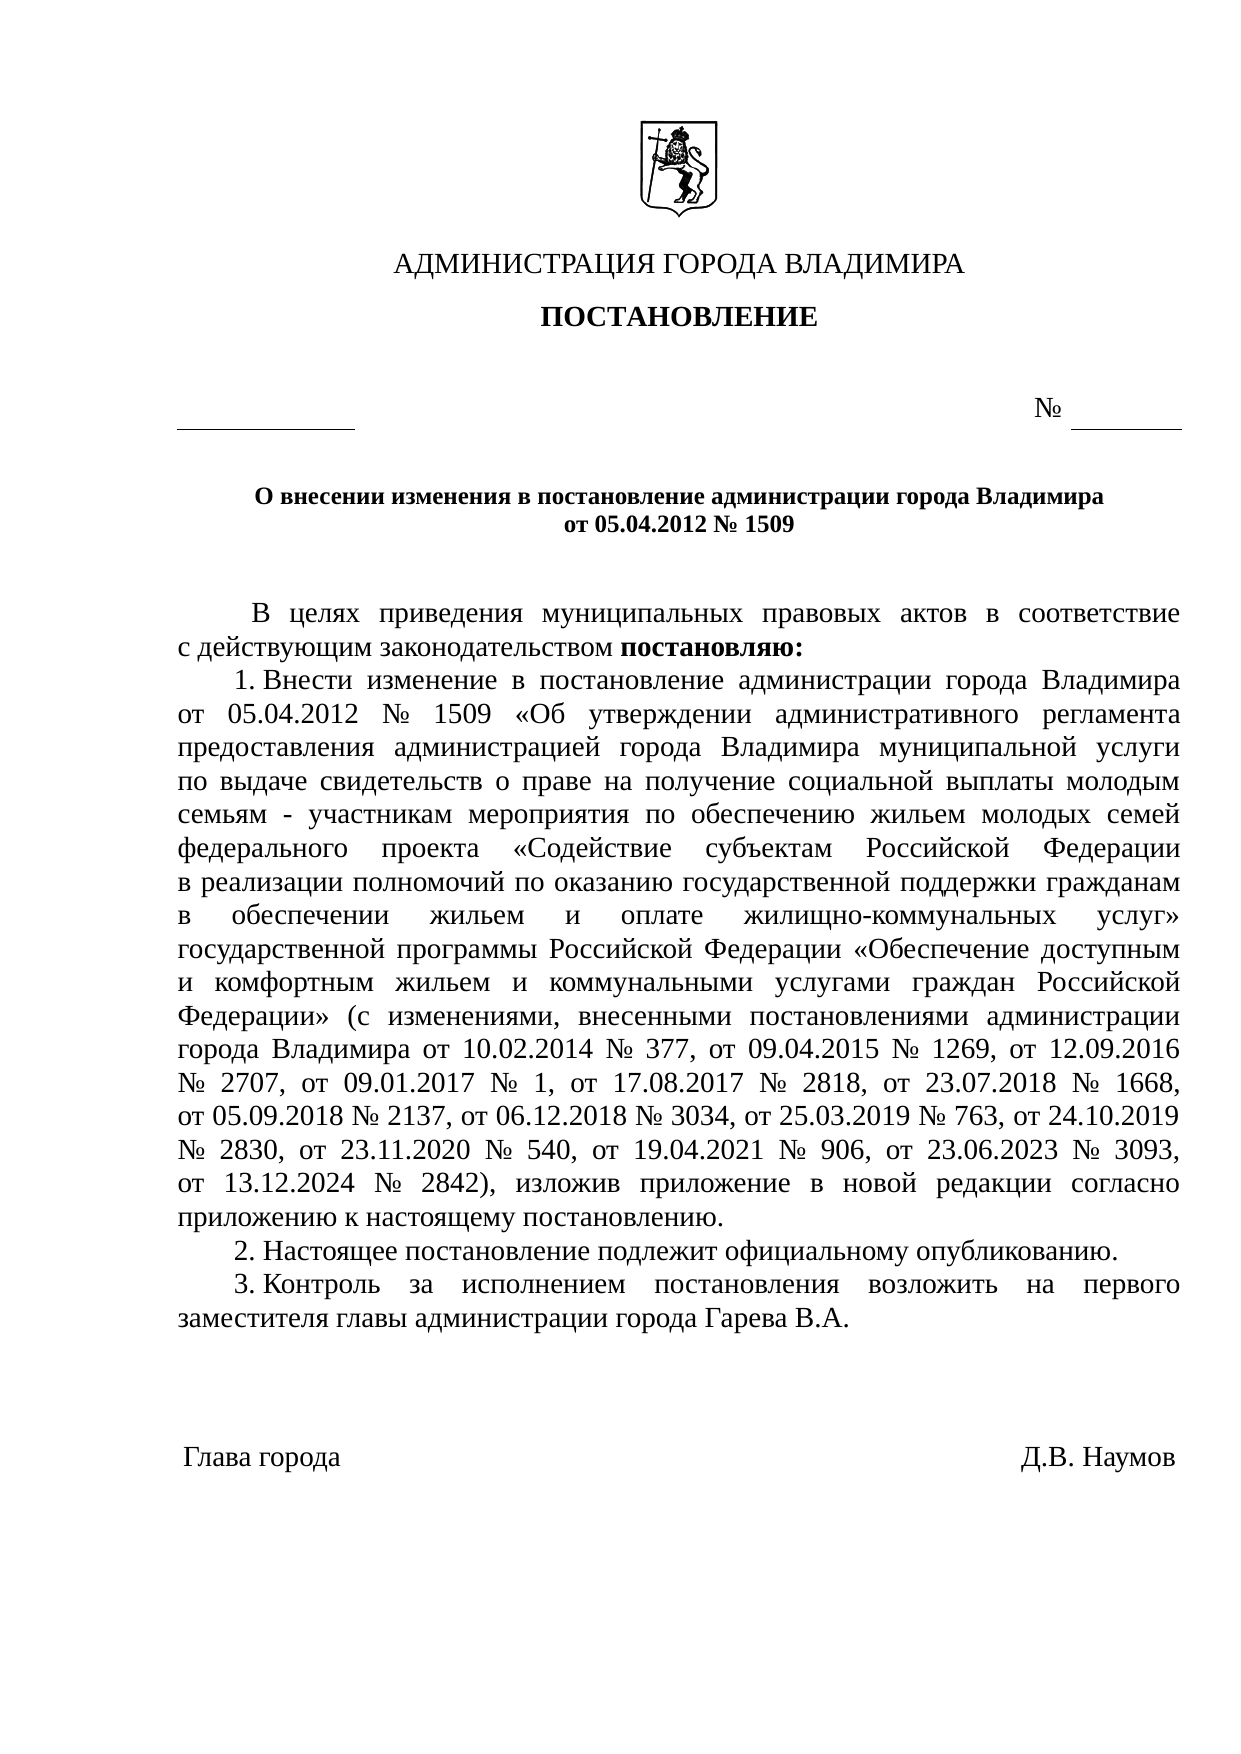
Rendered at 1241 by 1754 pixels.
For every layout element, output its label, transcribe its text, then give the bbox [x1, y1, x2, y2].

text АДМИНИСТРАЦИЯ ГОРОДА ВЛАДИМИРА [177, 246, 1181, 279]
text В целях приведения муниципальных правовых актов в соответствие с действующим законодательством постановляю: [177, 595, 1181, 662]
table_header № [1034, 390, 1182, 423]
table_header Глава города [177, 1434, 679, 1479]
table_header [355, 390, 1034, 423]
text ПОСТАНОВЛЕНИЕ [177, 299, 1181, 332]
text О внесении изменения в постановление администрации города Владимира от 05.04.2012 № 1509 [236, 481, 1122, 538]
table_header [178, 390, 355, 423]
text 3..Контроль за исполнением постановления возложить на первого заместителя главы администрации города Гарева В.А. [177, 1266, 1181, 1333]
text 2. Настоящее постановление подлежит официальному опубликованию. [177, 1233, 1181, 1266]
table_header Д.В. Наумов [679, 1434, 1181, 1479]
picture [638, 118, 720, 218]
text 1..Внести изменение в постановление администрации города Владимира от 05.04.2012 № 1509 «Об утверждении административного регламента предоставления администрацией города Владимира муниципальной услуги по выдаче свидетельств о праве на получение социальной выплаты молодым семьям - участникам мероприятия по обеспечению жильем молодых семей федерального проекта «Содействие субъектам Российской Федерации в реализации полномочий по оказанию государственной поддержки гражданам в обеспечении жильем и оплате жилищно-коммунальных услуг» государственной программы Российской Федерации «Обеспечение доступным и комфортным жильем и коммунальными услугами граждан Российской Федерации» (с изменениями, внесенными постановлениями администрации города Владимира от 10.02.2014 № 377, от 09.04.2015 № 1269, от 12.09.2016 № 2707, от 09.01.2017 № 1, от 17.08.2017 № 2818, от 23.07.2018 № 1668, от 05.09.2018 № 2137, от 06.12.2018 № 3034, от 25.03.2019 № 763, от 24.10.2019 № 2830, от 23.11.2020 № 540, от 19.04.2021 № 906, от 23.06.2023 № 3093, от 13.12.2024 № 2842), изложив приложение в новой редакции согласно приложению к настоящему постановлению. [177, 662, 1181, 1233]
